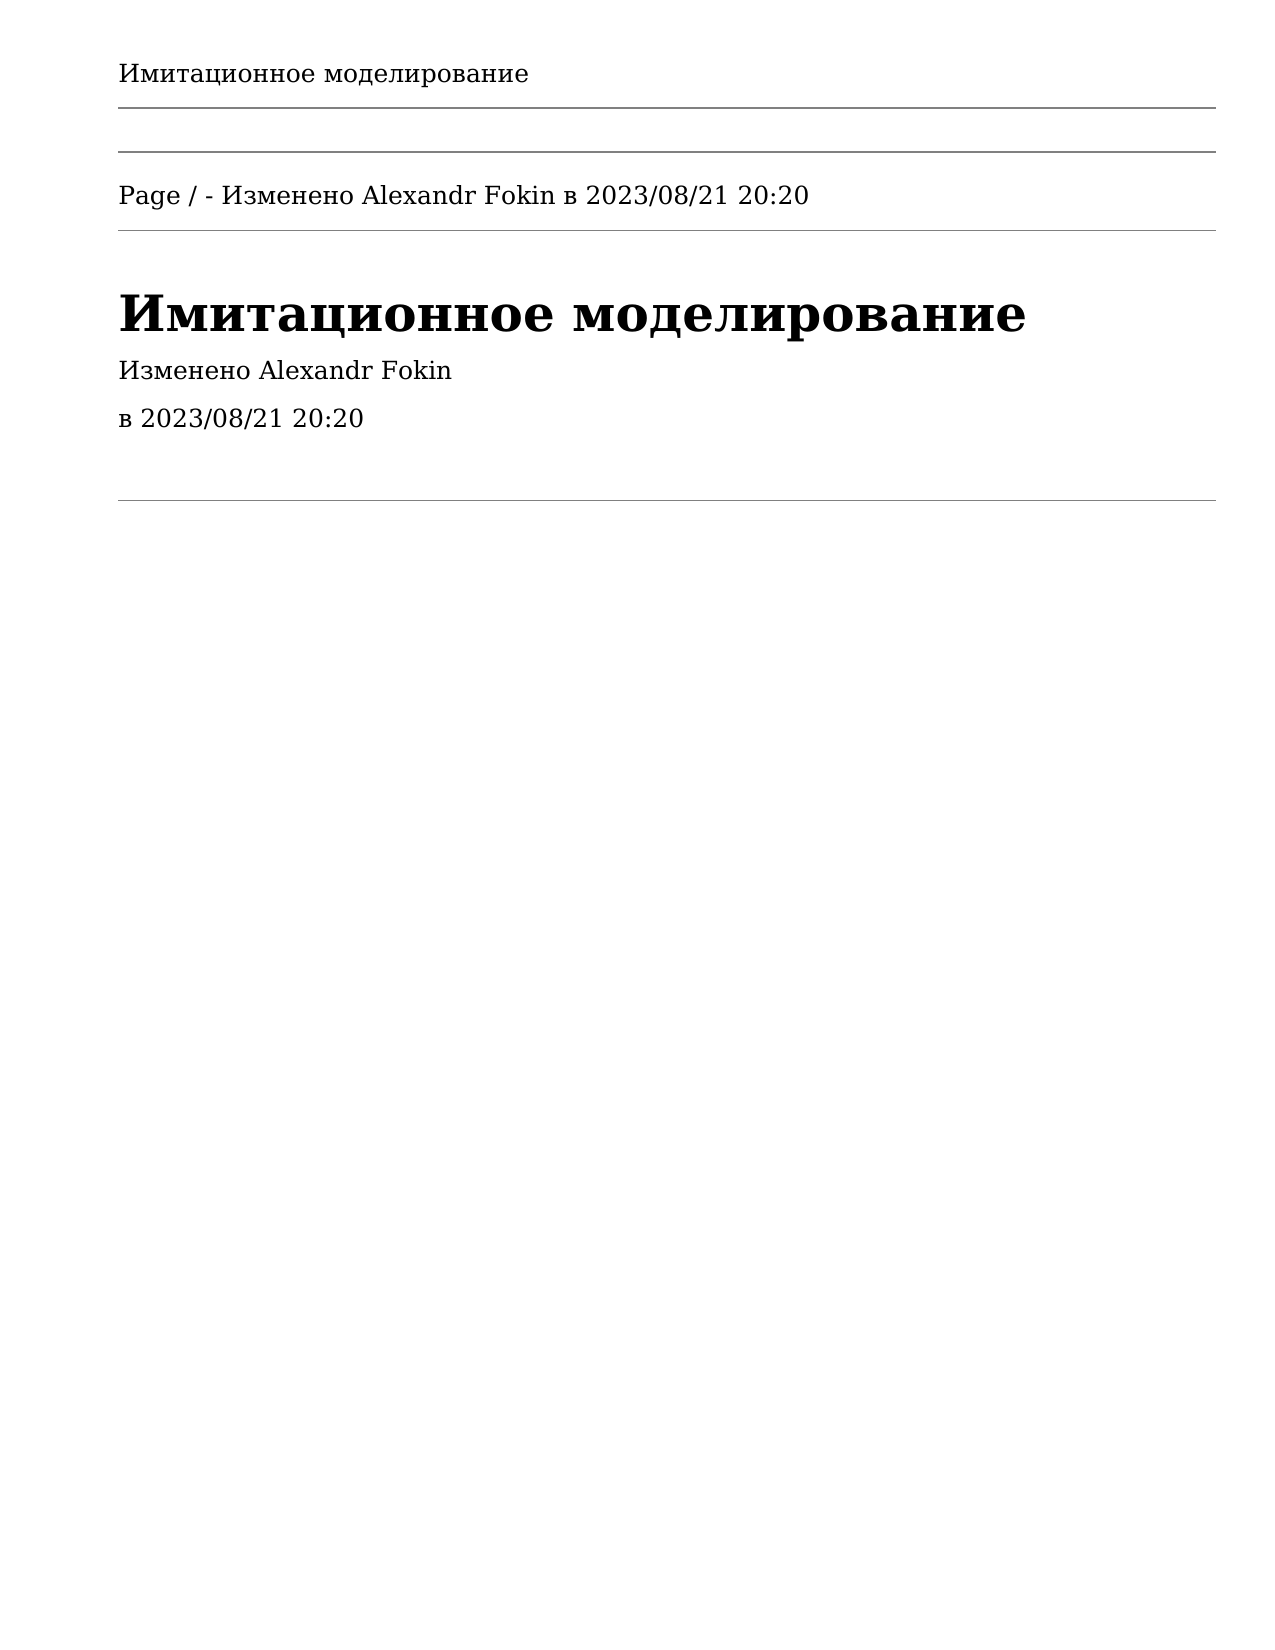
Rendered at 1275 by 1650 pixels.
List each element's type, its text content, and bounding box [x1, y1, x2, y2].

text Page / - Изменено Alexandr Fokin в 2023/08/21 20:20 [118, 182, 1216, 211]
text Имитационное моделирование [118, 59, 1216, 88]
text Изменено Alexandr Fokin [118, 356, 1216, 385]
subtitle Имитационное моделирование [118, 284, 1216, 343]
text в 2023/08/21 20:20 [118, 404, 1216, 433]
